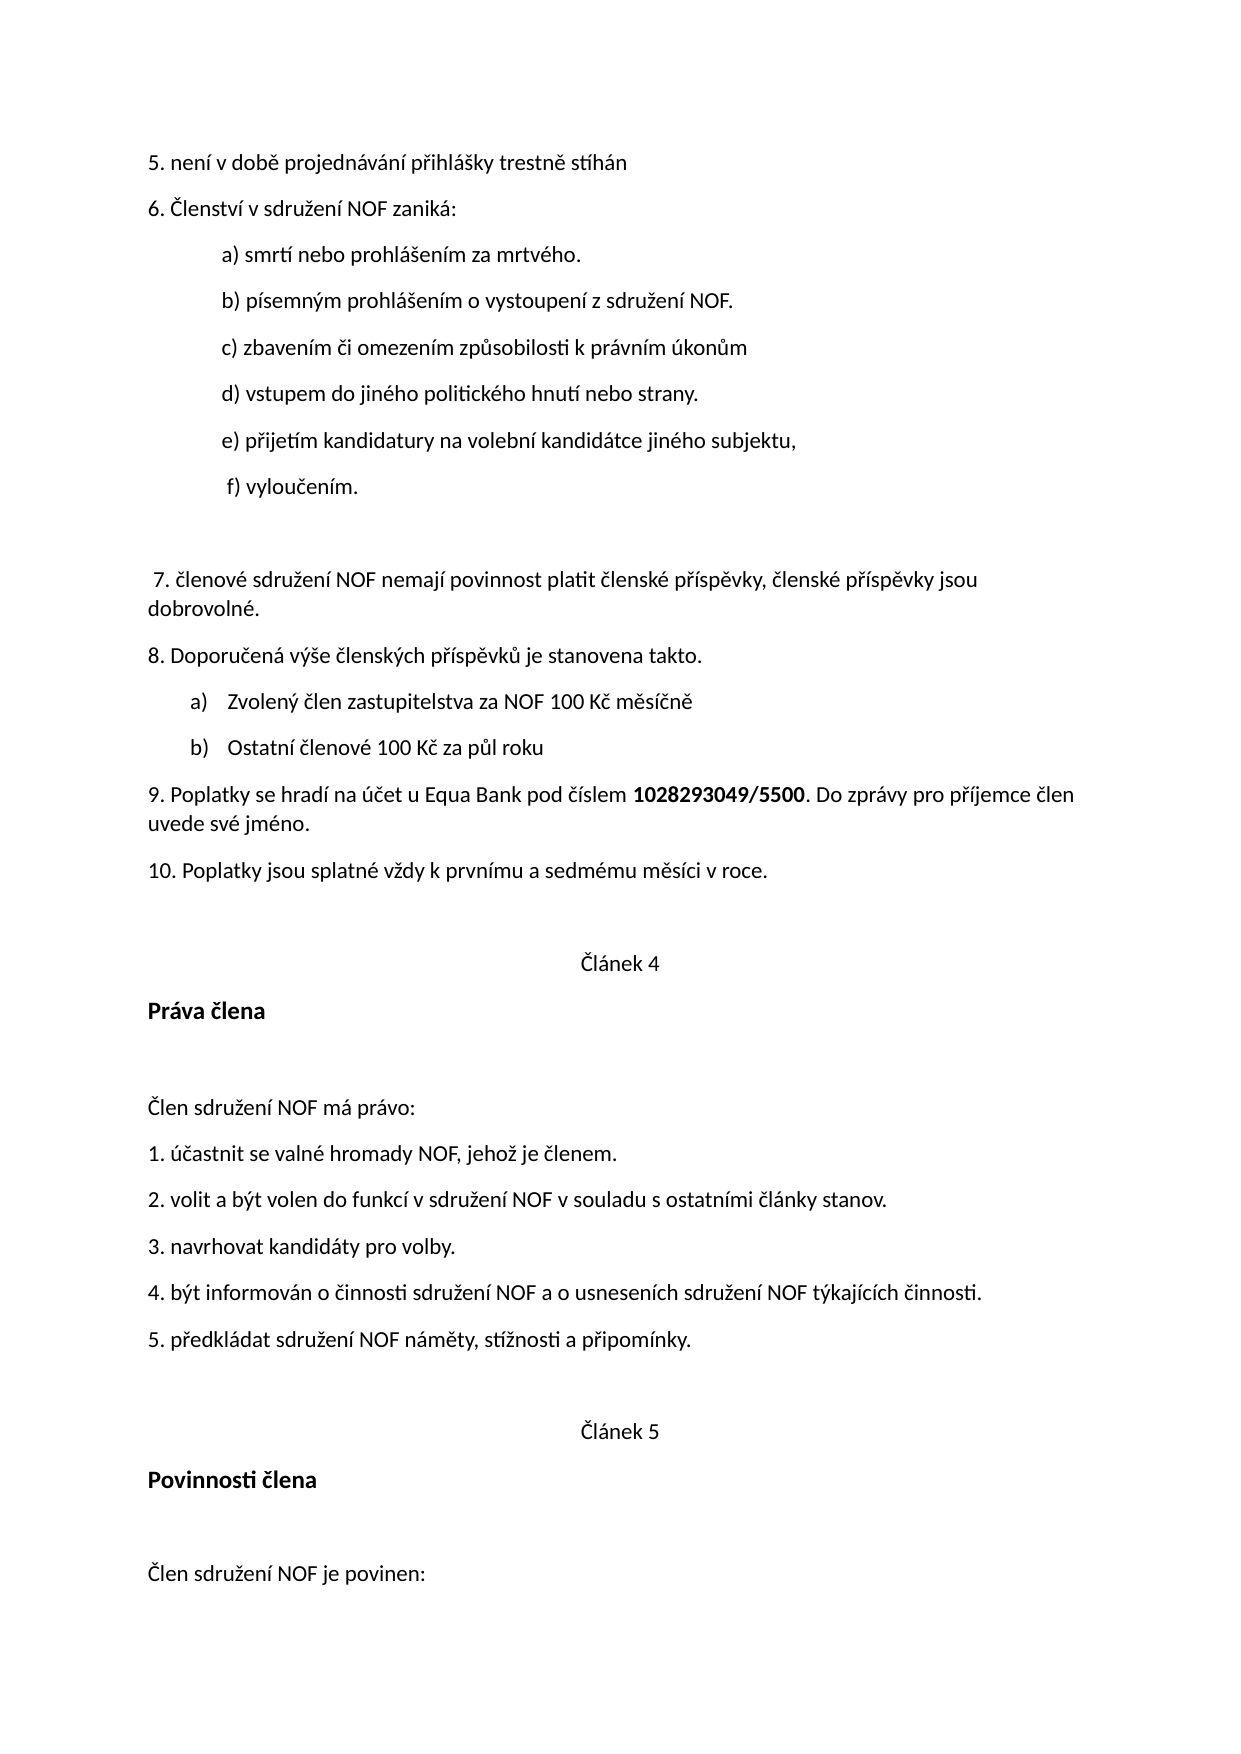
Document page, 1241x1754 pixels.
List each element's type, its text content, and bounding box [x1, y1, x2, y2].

text Člen sdružení NOF má právo: [148, 1093, 1093, 1121]
text a) smrtí nebo prohlášením za mrtvého. [148, 240, 1093, 268]
text 10. Poplatky jsou splatné vždy k prvnímu a sedmému měsíci v roce. [148, 856, 1093, 884]
text Povinnosti člena [148, 1464, 1093, 1494]
text 5. předkládat sdružení NOF náměty, stížnosti a připomínky. [148, 1325, 1093, 1353]
text 1. účastnit se valné hromady NOF, jehož je členem. [148, 1139, 1093, 1167]
text 6. Členství v sdružení NOF zaniká: [148, 194, 1093, 222]
text 4. být informován o činnosti sdružení NOF a o usneseních sdružení NOF týkajících činnosti. [148, 1278, 1093, 1306]
text Práva člena [148, 995, 1093, 1026]
text Článek 4 [148, 949, 1093, 977]
text 3. navrhovat kandidáty pro volby. [148, 1232, 1093, 1260]
list Ostatní členové 100 Kč za půl roku [190, 733, 1093, 762]
text Článek 5 [148, 1417, 1093, 1445]
list Zvolený člen zastupitelstva za NOF 100 Kč měsíčně [190, 687, 1093, 715]
text 2. volit a být volen do funkcí v sdružení NOF v souladu s ostatními články stanov. [148, 1186, 1093, 1214]
text d) vstupem do jiného politického hnutí nebo strany. [148, 379, 1093, 407]
text 5. není v době projednávání přihlášky trestně stíhán [148, 148, 1093, 176]
text c) zbavením či omezením způsobilosti k právním úkonům [148, 333, 1093, 361]
text f) vyloučením. [148, 472, 1093, 500]
text 8. Doporučená výše členských příspěvků je stanovena takto. [148, 641, 1093, 669]
text 7. členové sdružení NOF nemají povinnost platit členské příspěvky, členské příspěvky jsou dobrovolné. [148, 565, 1093, 622]
text Člen sdružení NOF je povinen: [148, 1559, 1093, 1587]
text b) písemným prohlášením o vystoupení z sdružení NOF. [148, 287, 1093, 315]
text e) přijetím kandidatury na volební kandidátce jiného subjektu, [148, 426, 1093, 454]
text 9. Poplatky se hradí na účet u Equa Bank pod číslem 1028293049/5500. Do zprávy pro příjemce člen uvede své jméno. [148, 780, 1093, 838]
